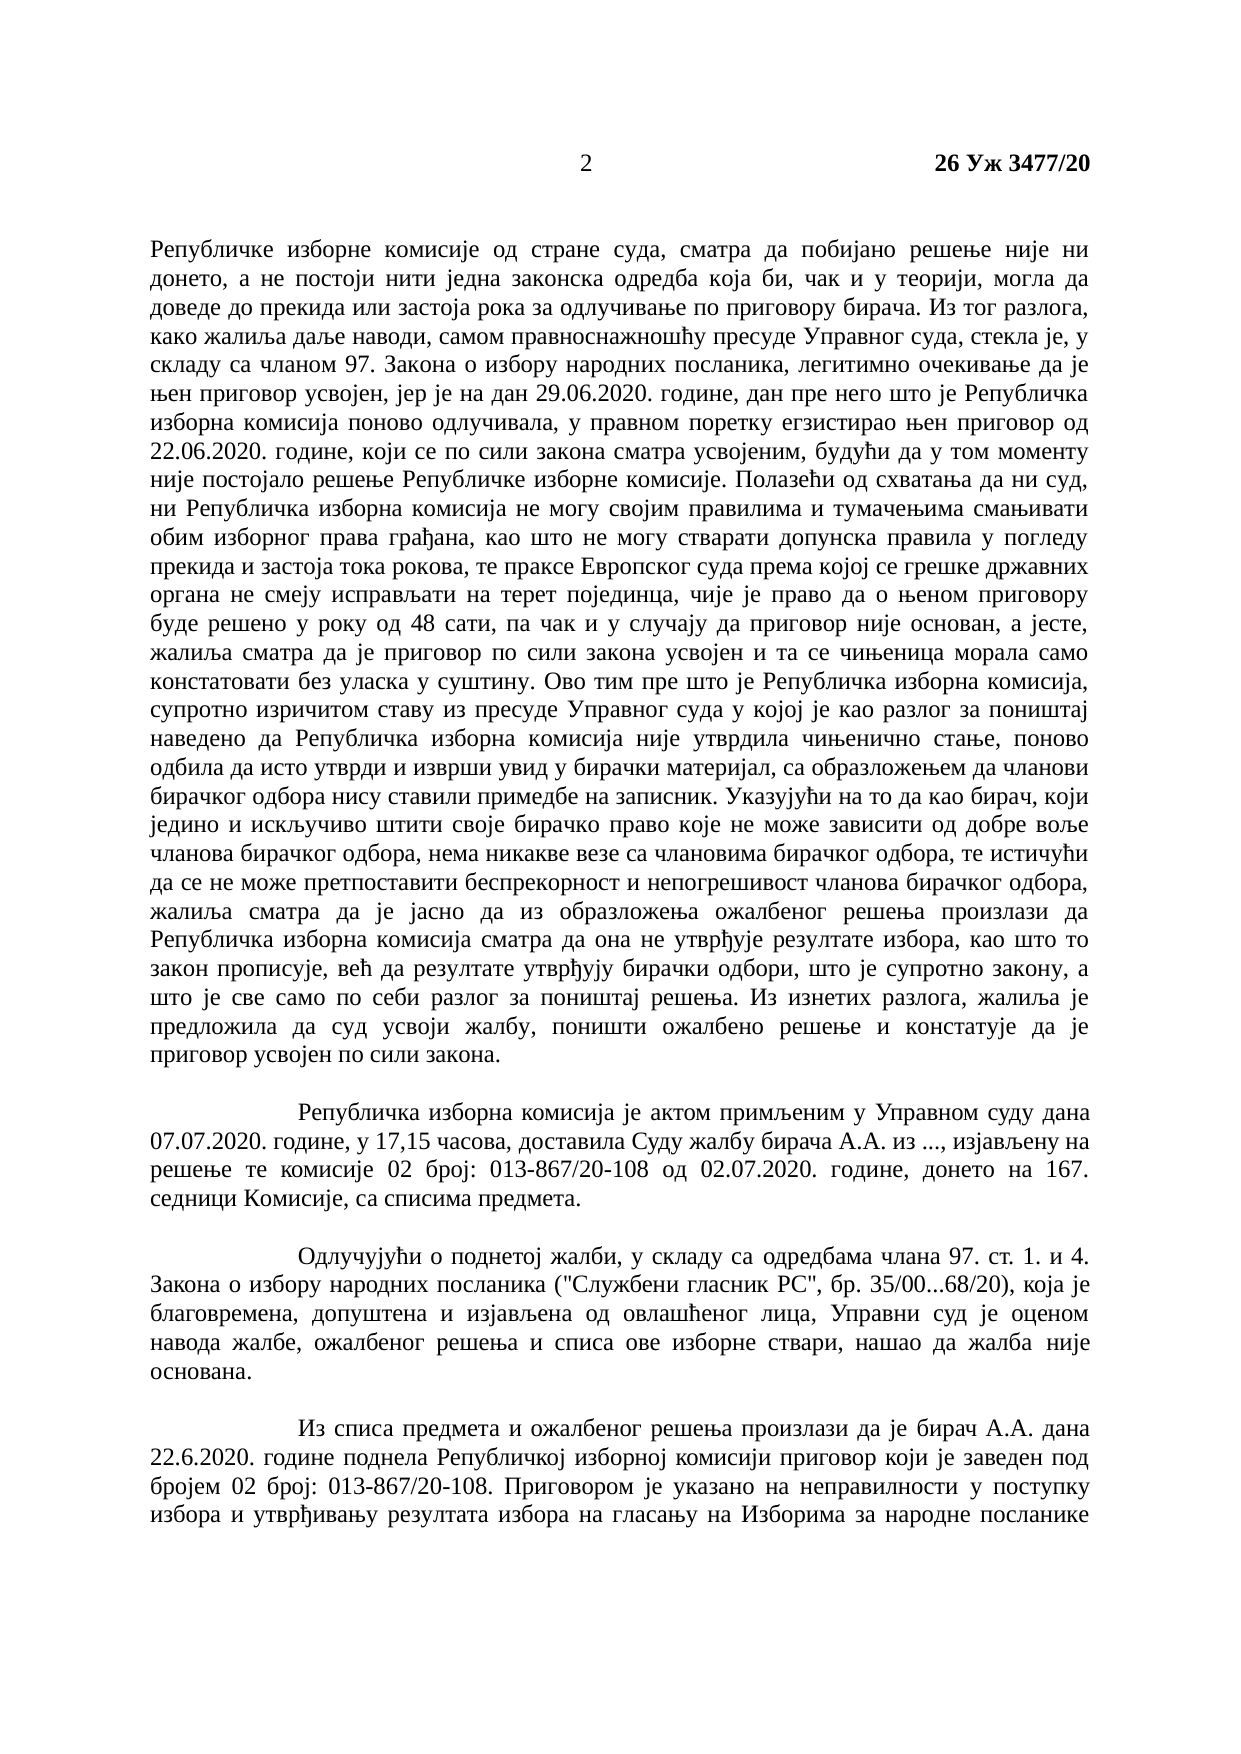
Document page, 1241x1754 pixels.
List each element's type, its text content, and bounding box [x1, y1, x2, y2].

text Републичка изборна комисија је актом примљеним у Управном суду дана 07.07.2020. године, у 17,15 часова, доставила Суду жалбу бирача A.A. из ..., изјављену на решење те комисије 02 број: 013-867/20-108 од 02.07.2020. године, донето на 167. седници Комисије, са списима предмета. [150, 1097, 1090, 1212]
text Републичке изборне комисије од стране суда, сматра да побијано решење није ни донето, а не постоји нити једна законска одредба која би, чак и у теорији, могла да доведе до прекида или застоја рока за одлучивање по приговору бирача. Из тог разлога, како жалиља даље наводи, самом правноснажношћу пресуде Управног суда, стекла је, у складу са чланом 97. Закона о избору народних посланика, легитимно очекивање да је њен приговор усвојен, јер је на дан 29.06.2020. године, дан пре него што је Републичка изборна комисија поново одлучивала, у правном поретку егзистирао њен приговор од 22.06.2020. године, који се по сили закона сматра усвојеним, будући да у том моменту није постојало решење Републичке изборне комисије. Полазећи од схватања да ни суд, ни Републичка изборна комисија не могу својим правилима и тумачењима смањивати обим изборног права грађана, као што не могу стварати допунска правила у погледу прекида и застоја тока рокова, те праксе Европског суда према којој се грешке државних органа не смеју исправљати на терет појединца, чије је право да о њеном приговору буде решено у року од 48 сати, па чак и у случају да приговор није основан, а јесте, жалиља сматра да је приговор по сили закона усвојен и та се чињеница морала само констатовати без уласка у суштину. Ово тим пре што је Републичка изборна комисија, супротно изричитом ставу из пресуде Управног суда у којој је као разлог за поништај наведено да Републичка изборна комисија није утврдила чињенично стање, поново одбила да исто утврди и изврши увид у бирачки материјал, са образложењем да чланови бирачког одбора нису ставили примедбе на записник. Указујући на то да као бирач, који једино и искључиво штити своје бирачко право које не може зависити од добре воље чланова бирачког одбора, нема никакве везе са члановима бирачког одбора, те истичући да се не може претпоставити беспрекорност и непогрешивост чланова бирачког одбора, жалиља сматра да је јасно да из образложења ожалбеног решења произлази да Републичка изборна комисија сматра да она не утврђује резултате избора, као што то закон прописује, већ да резултате утврђују бирачки одбори, што је супротно закону, а што је све само по себи разлог за поништај решења. Из изнетих разлога, жалиља је предложила да суд усвоји жалбу, поништи ожалбено решење и констатује да је приговор усвојен по сили закона. [150, 234, 1090, 1068]
text Одлучујући о поднетој жалби, у складу са одредбама члана 97. ст. 1. и 4. Закона о избору народних посланика (''Службени гласник РС'', бр. 35/00...68/20), која је благовремена, допуштена и изјављена од овлашћеног лица, Управни суд је оценом навода жалбе, ожалбеног решења и списа ове изборне ствари, нашао да жалба није основана. [150, 1241, 1090, 1384]
text Из списа предмета и ожалбеног решења произлази да је бирач A.A. дана 22.6.2020. године поднела Републичкој изборној комисији приговор који је заведен под бројем 02 број: 013-867/20-108. Приговором је указано на неправилности у поступку избора и утврђивању резултата избора на гласању на Изборима за народне посланике [150, 1413, 1090, 1528]
